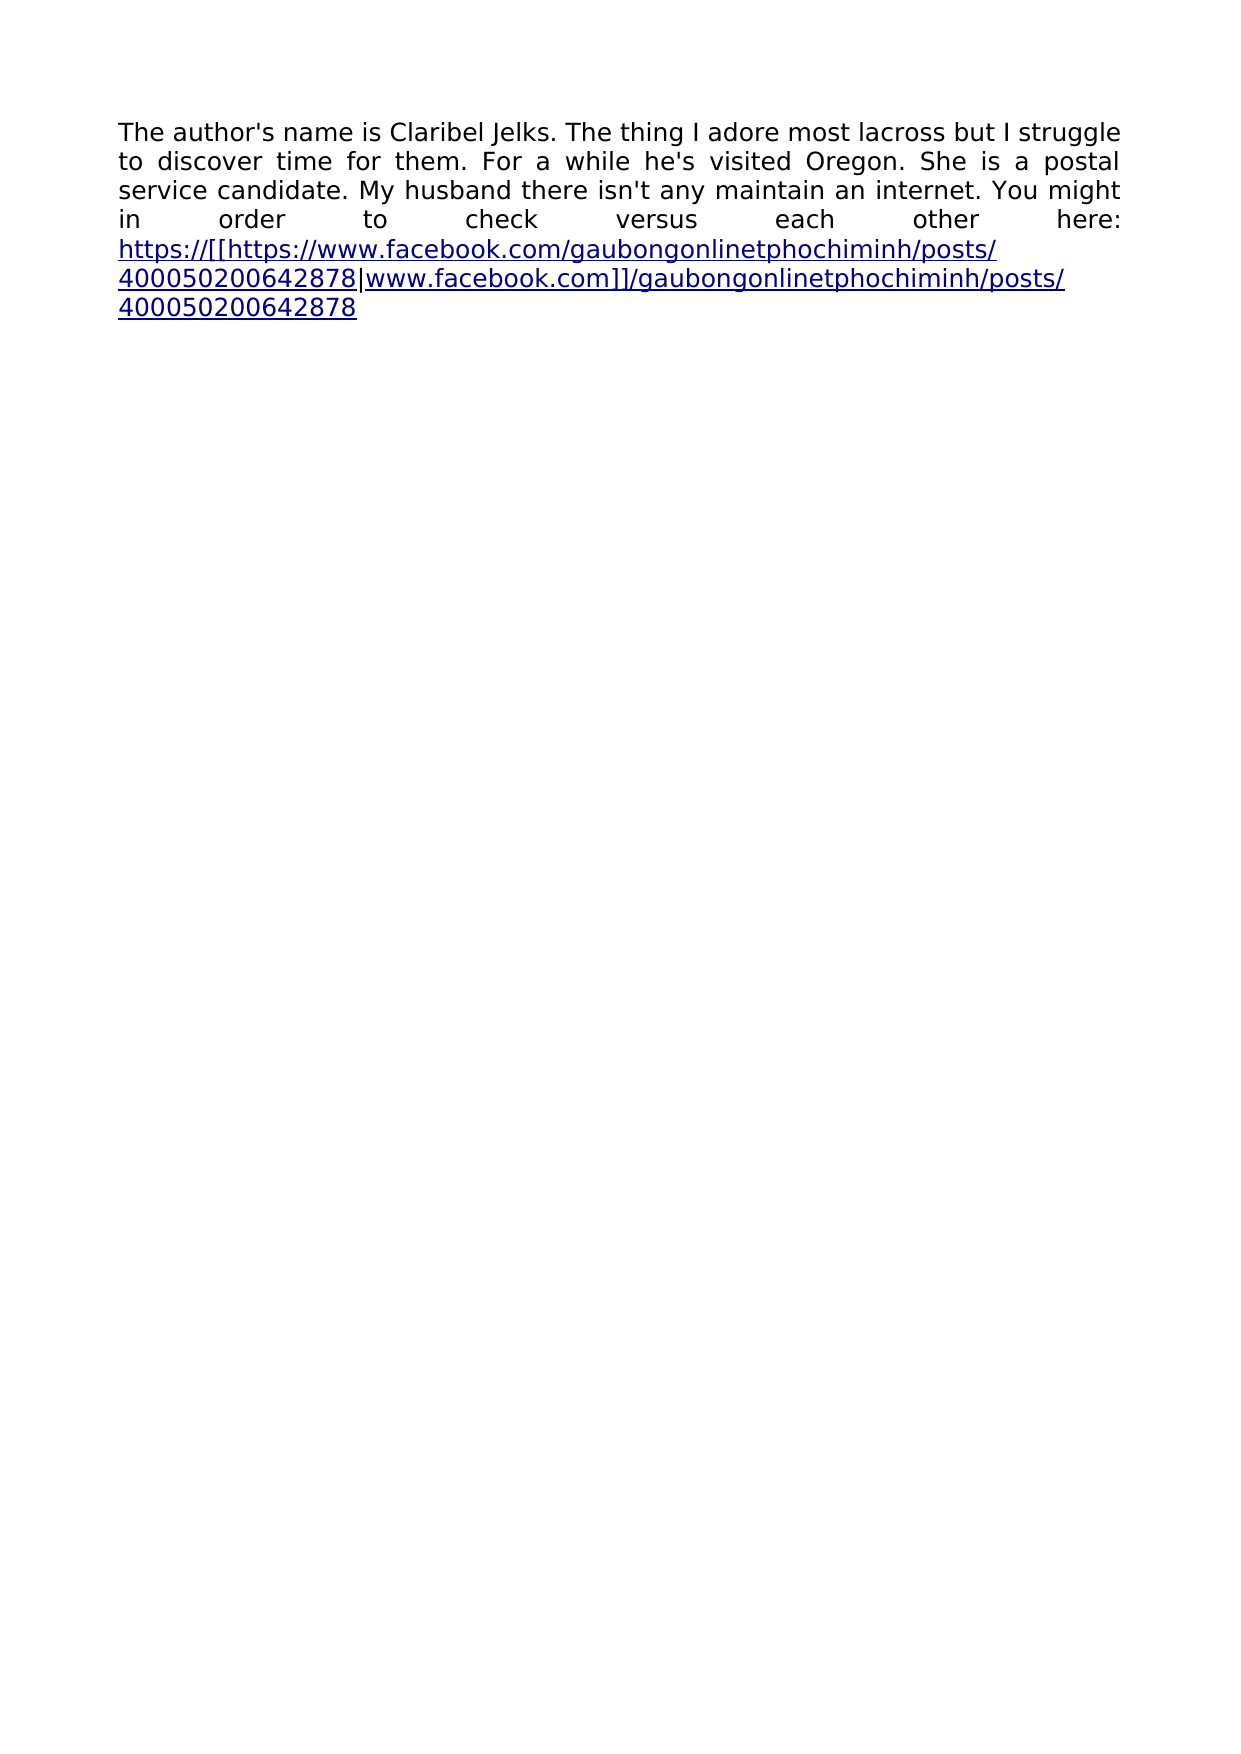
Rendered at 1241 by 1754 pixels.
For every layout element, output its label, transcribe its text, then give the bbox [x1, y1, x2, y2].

text The author's name is Claribel Jelks. The thing I adore most lacross but I struggle to discover time for them. For a while he's visited Oregon. She is a postal service candidate. My husband there isn't any maintain an internet. You might in order to check versus each other here: https://[[https://www.facebook.com/gaubongonlinetphochiminh/posts/400050200642878|www.facebook.com]]/gaubongonlinetphochiminh/posts/400050200642878 [118, 118, 1122, 322]
